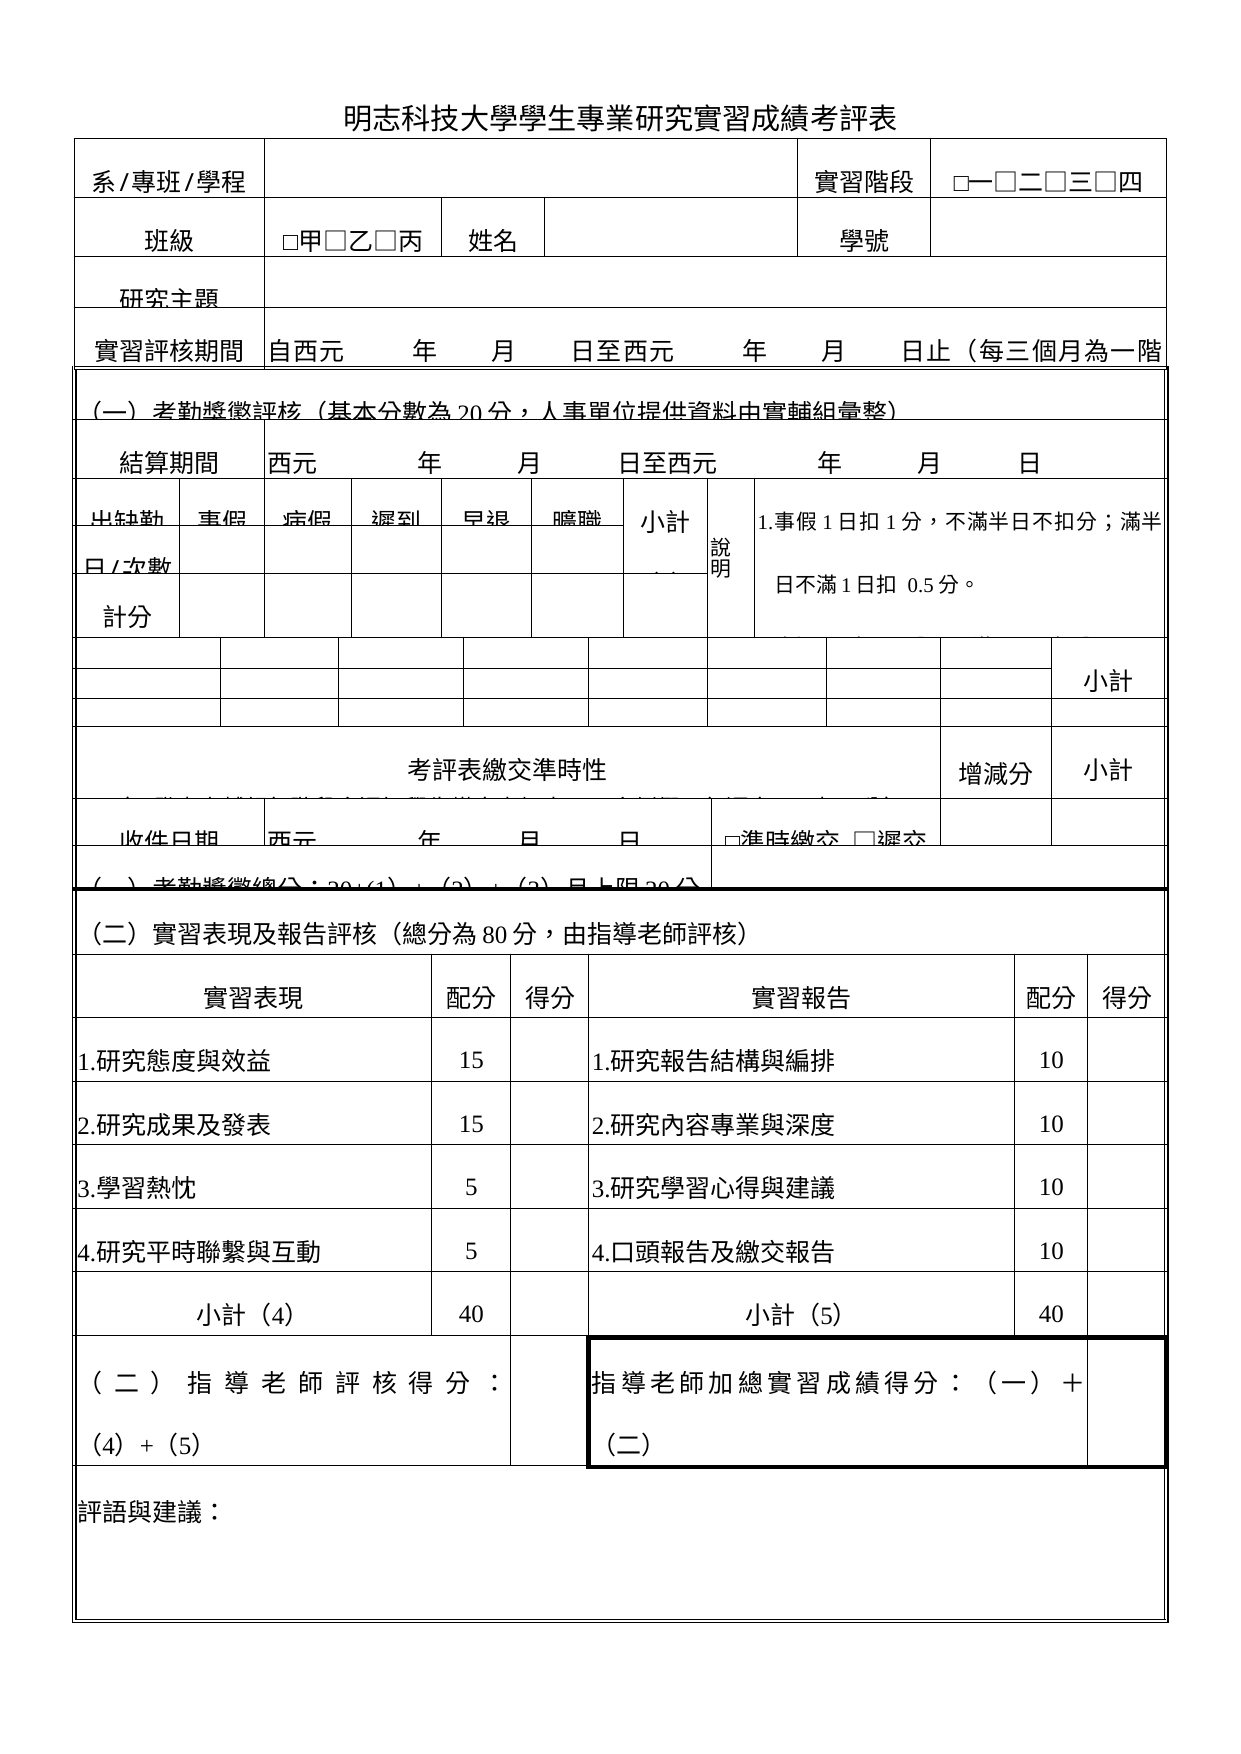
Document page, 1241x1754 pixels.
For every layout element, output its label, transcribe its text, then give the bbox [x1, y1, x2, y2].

table_cell 獎懲/增減分 [77, 638, 220, 667]
table_cell 計分 [77, 699, 220, 726]
table_cell 小計（4） [77, 1272, 431, 1335]
table_cell 10 [1015, 1145, 1087, 1208]
table_cell 配分 [432, 955, 510, 1017]
table_cell 2.研究成果及發表 [77, 1082, 431, 1144]
table_cell 日/次數 [77, 526, 179, 572]
table_cell [1052, 799, 1164, 845]
table_cell [1088, 1018, 1164, 1081]
table_cell 實習表現 [77, 955, 431, 1017]
table_cell 增減分 [941, 727, 1051, 797]
table_cell 配分 [1015, 955, 1087, 1017]
table_cell 40 [432, 1272, 510, 1335]
table_cell [511, 1209, 588, 1271]
table_cell 15 [432, 1018, 510, 1081]
table_cell [827, 699, 940, 726]
table_cell 小計（5） [589, 1272, 1014, 1335]
table_cell 小計（3） [1052, 727, 1164, 797]
table_cell [1088, 1082, 1164, 1144]
table_cell 3.學習熱忱 [77, 1145, 431, 1208]
table_cell 4.研究平時聯繫與互動 [77, 1209, 431, 1271]
table_cell 自西元 年 月 日至西元 年 月 日止（每三個月為一階段） [265, 308, 1166, 366]
table_cell 西元 年 月 日至西元 年 月 日 [265, 420, 1164, 478]
table_cell [941, 799, 1051, 845]
table_cell 出缺勤 [77, 479, 179, 525]
table_cell 小過/-3 [827, 638, 940, 667]
table_cell [265, 526, 351, 572]
table_cell [265, 574, 351, 637]
table_cell [708, 699, 826, 726]
table_header 實習階段 [798, 139, 930, 197]
table_cell [1088, 1272, 1164, 1335]
table_cell 早退 [442, 479, 531, 525]
table_cell 1.事假1日扣1分，不滿半日不扣分；滿半日不滿1日扣 0.5 分。 2.病假1日扣0.5分，不滿1日不扣分。 3.遲到、早退1次扣0.5分。 4.曠職1日扣3分，不滿1日扣 1.5 分。 [755, 479, 1164, 637]
table_cell [532, 574, 623, 637]
table_cell 小功/+3 [339, 638, 463, 667]
table_cell [339, 699, 463, 726]
table_cell 事假 [180, 479, 264, 525]
table_cell 說明 [708, 479, 754, 637]
table_cell [511, 1082, 588, 1144]
table_cell 申誡/-1 [708, 638, 826, 667]
table_cell 評語與建議： [77, 1466, 1164, 1619]
table_cell [265, 257, 1166, 307]
table_cell [511, 1145, 588, 1208]
table_cell 班級 [75, 198, 264, 256]
table_cell 曠職 [532, 479, 623, 525]
table_cell [464, 699, 588, 726]
table_cell （一）考勤獎懲評核（基本分數為20分，人事單位提供資料由實輔組彙整） [77, 370, 1164, 419]
table_cell 指導老師加總實習成績得分：（一）＋（二） [591, 1340, 1087, 1464]
table_cell [221, 669, 338, 697]
table_cell （二）實習表現及報告評核（總分為80分，由指導老師評核） [77, 891, 1164, 953]
table_cell （二）指導老師評核得分：（4）+（5） [77, 1336, 510, 1464]
table_cell 次數 [77, 669, 220, 697]
table_cell 學號 [798, 198, 930, 256]
table_cell 大過/-9 [941, 638, 1051, 667]
table_cell [352, 526, 441, 572]
table_cell 計分 [77, 574, 179, 637]
table_cell [941, 699, 1051, 726]
table_header [265, 139, 797, 197]
table_cell [511, 1018, 588, 1081]
table_cell 研究主題 [75, 257, 264, 307]
table_cell □準時繳交 □遲交 [712, 799, 940, 845]
table_cell 收件日期 [77, 799, 264, 845]
text 明志科技大學學生專業研究實習成績考評表 [89, 96, 1152, 138]
table_cell [1052, 699, 1164, 726]
table_cell 考評表繳交準時性 （研發處實輔組每階段會通知學生繳交考評表，不含例假日每遲交一天扣1分） [77, 727, 940, 797]
table_cell [180, 574, 264, 637]
table_cell 得分 [511, 955, 588, 1017]
table_cell [532, 526, 623, 572]
table_cell 大功/+9 [464, 638, 588, 667]
table_cell [180, 526, 264, 572]
table_cell 小計（1） [624, 479, 707, 572]
table_cell （一）考勤獎懲總分：20+(1）+（2）+（3）且上限20分 [77, 846, 711, 886]
table_cell [589, 669, 707, 697]
table_cell [1088, 1209, 1164, 1271]
table_cell 40 [1015, 1272, 1087, 1335]
table_cell 警告/-0.5 [589, 638, 707, 667]
table_cell [511, 1336, 586, 1464]
table_cell [708, 669, 826, 697]
table_cell [1088, 1145, 1164, 1208]
table_cell [511, 1272, 588, 1335]
table_cell 5 [432, 1145, 510, 1208]
table_cell [464, 669, 588, 697]
table_cell 3.研究學習心得與建議 [589, 1145, 1014, 1208]
table_cell 遲到 [352, 479, 441, 525]
table_cell 小計（2） [1052, 638, 1164, 697]
table_cell [941, 669, 1051, 697]
table_cell 實習評核期間 [75, 308, 264, 366]
table_cell 10 [1015, 1082, 1087, 1144]
table_cell [545, 198, 797, 256]
table_cell [352, 574, 441, 637]
table_cell [442, 526, 531, 572]
table_cell 1.研究態度與效益 [77, 1018, 431, 1081]
table_cell 15 [432, 1082, 510, 1144]
table_cell 10 [1015, 1209, 1087, 1271]
table_cell [827, 669, 940, 697]
table_cell [624, 574, 707, 637]
table_cell 得分 [1088, 955, 1164, 1017]
table_cell 4.口頭報告及繳交報告 [589, 1209, 1014, 1271]
table_cell [1088, 1340, 1164, 1464]
table_cell [712, 846, 1164, 886]
table_cell 病假 [265, 479, 351, 525]
table_cell □甲□乙□丙 [265, 198, 441, 256]
table_cell 5 [432, 1209, 510, 1271]
table_cell 1.研究報告結構與編排 [589, 1018, 1014, 1081]
table_cell 實習報告 [589, 955, 1014, 1017]
table_cell 2.研究內容專業與深度 [589, 1082, 1014, 1144]
table_cell 10 [1015, 1018, 1087, 1081]
table_header 系/專班/學程 [75, 139, 264, 197]
table_header □一□二□三□四 [931, 139, 1166, 197]
table_cell [931, 198, 1166, 256]
table_cell [339, 669, 463, 697]
table_cell 結算期間 [77, 420, 264, 478]
table_cell [221, 699, 338, 726]
table_cell [442, 574, 531, 637]
table_cell [589, 699, 707, 726]
table_cell 西元 年 月 日 [265, 799, 711, 845]
table_cell 姓名 [442, 198, 544, 256]
table_cell 嘉獎/+1 [221, 638, 338, 667]
